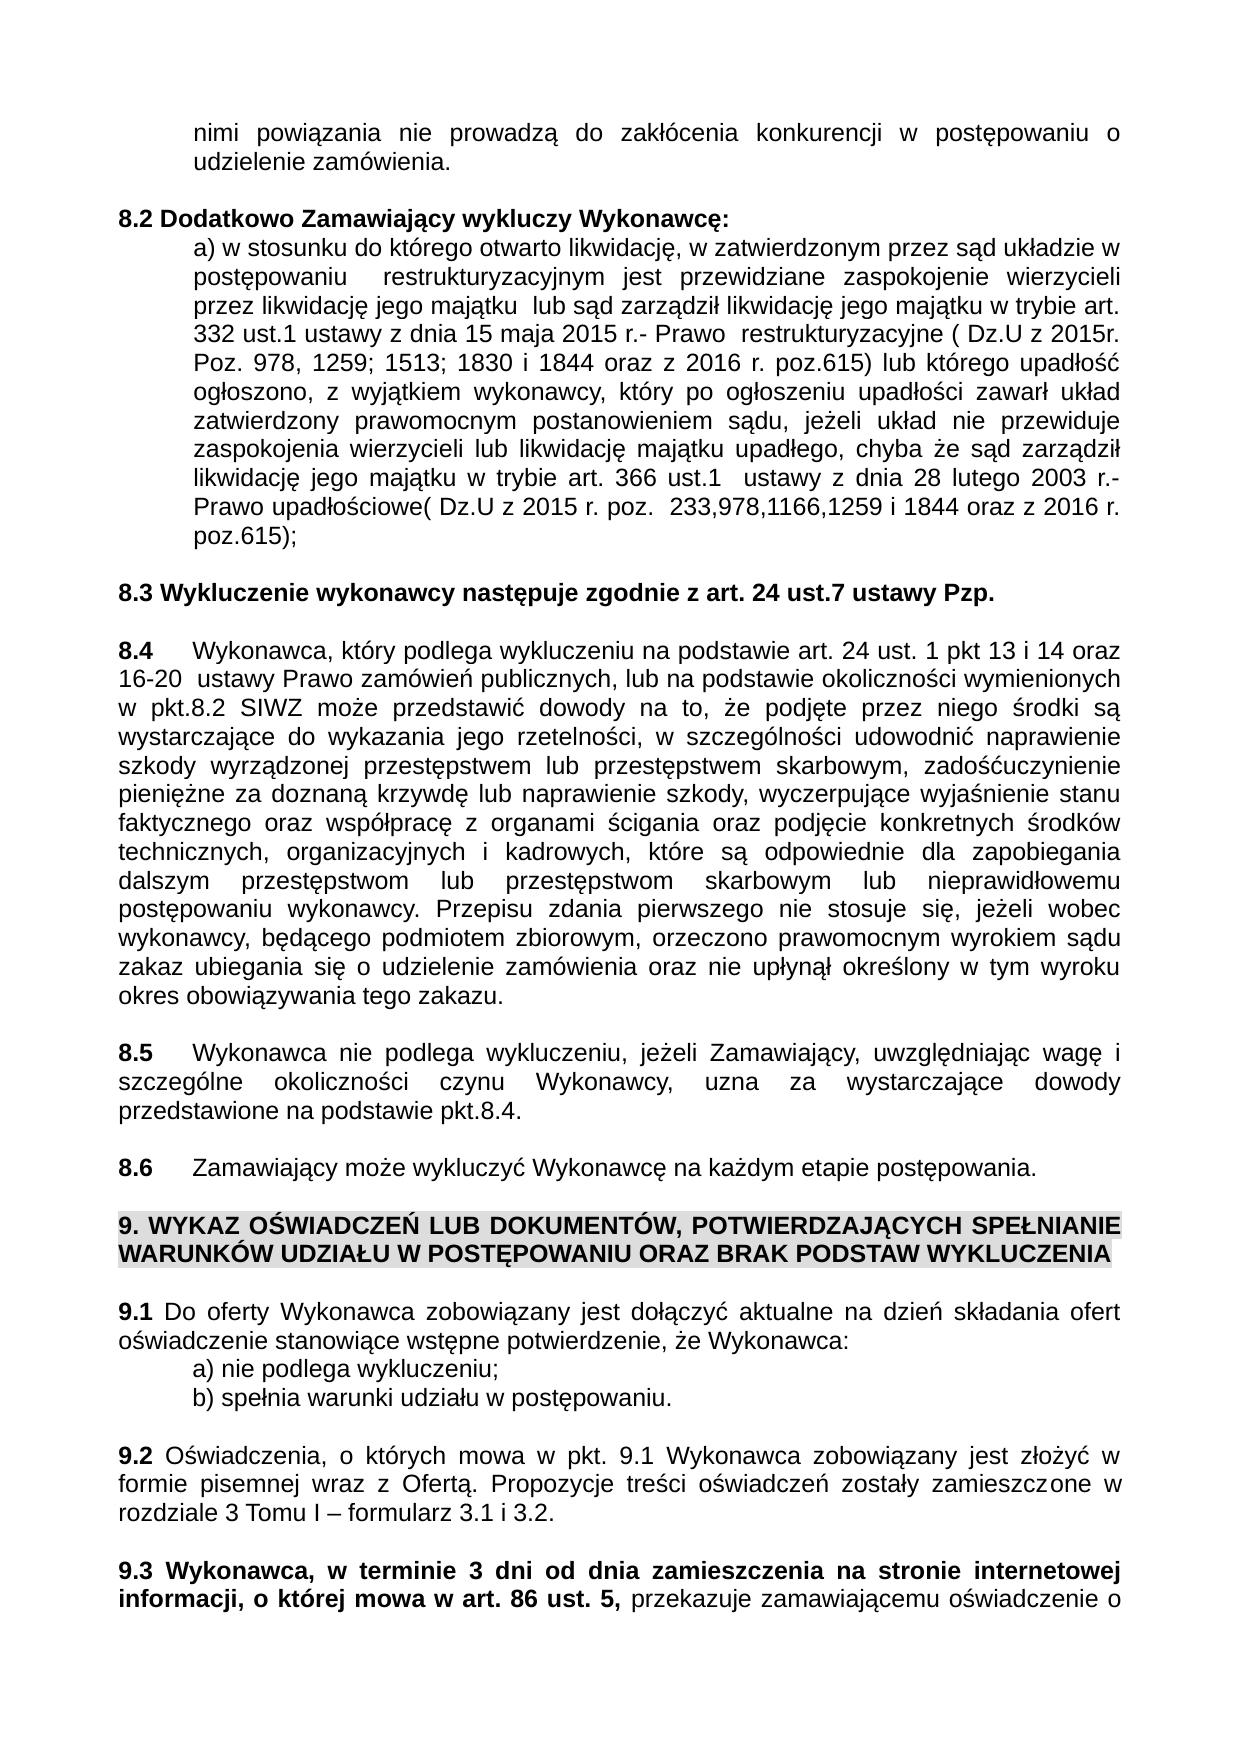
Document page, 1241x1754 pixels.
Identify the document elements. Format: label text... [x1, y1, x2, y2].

list 8.4 Wykonawca, który podlega wykluczeniu na podstawie art. 24 ust. 1 pkt 13 i 14 oraz 16-20 ustawy Prawo zamówień publicznych, lub na podstawie okoliczności wymienionych w pkt.8.2 SIWZ może przedstawić dowody na to, że podjęte przez niego środki są wystarczające do wykazania jego rzetelności, w szczególności udowodnić naprawienie szkody wyrządzonej przestępstwem lub przestępstwem skarbowym, zadośćuczynienie pieniężne za doznaną krzywdę lub naprawienie szkody, wyczerpujące wyjaśnienie stanu faktycznego oraz współpracę z organami ścigania oraz podjęcie konkretnych środków technicznych, organizacyjnych i kadrowych, które są odpowiednie dla zapobiegania dalszym przestępstwom lub przestępstwom skarbowym lub nieprawidłowemu postępowaniu wykonawcy. Przepisu zdania pierwszego nie stosuje się, jeżeli wobec wykonawcy, będącego podmiotem zbiorowym, orzeczono prawomocnym wyrokiem sądu zakaz ubiegania się o udzielenie zamówienia oraz nie upłynął określony w tym wyroku okres obowiązywania tego zakazu. [118, 636, 1122, 1009]
list nimi powiązania nie prowadzą do zakłócenia konkurencji w postępowaniu o udzielenie zamówienia. [156, 118, 1122, 176]
list 8.5 Wykonawca nie podlega wykluczeniu, jeżeli Zamawiający, uwzględniając wagę i szczególne okoliczności czynu Wykonawcy, uzna za wystarczające dowody przedstawione na podstawie pkt.8.4. [118, 1038, 1122, 1124]
text a) nie podlega wykluczeniu; [118, 1354, 1122, 1383]
text 9.2 Oświadczenia, o których mowa w pkt. 9.1 Wykonawca zobowiązany jest złożyć w formie pisemnej wraz z Ofertą. Propozycje treści oświadczeń zostały zamieszczone w rozdziale 3 Tomu I – formularz 3.1 i 3.2. [118, 1441, 1122, 1527]
text b) spełnia warunki udziału w postępowaniu. [118, 1383, 1122, 1412]
text 9. WYKAZ OŚWIADCZEŃ LUB DOKUMENTÓW, POTWIERDZAJĄCYCH SPEŁNIANIE WARUNKÓW UDZIAŁU W POSTĘPOWANIU ORAZ BRAK PODSTAW WYKLUCZENIA [118, 1211, 1122, 1268]
list 8.3 Wykluczenie wykonawcy następuje zgodnie z art. 24 ust.7 ustawy Pzp. [118, 578, 1122, 607]
list 8.2 Dodatkowo Zamawiający wykluczy Wykonawcę: [118, 204, 1122, 233]
list a) w stosunku do którego otwarto likwidację, w zatwierdzonym przez sąd układzie w postępowaniu restrukturyzacyjnym jest przewidziane zaspokojenie wierzycieli przez likwidację jego majątku lub sąd zarządził likwidację jego majątku w trybie art. 332 ust.1 ustawy z dnia 15 maja 2015 r.- Prawo restrukturyzacyjne ( Dz.U z 2015r. Poz. 978, 1259; 1513; 1830 i 1844 oraz z 2016 r. poz.615) lub którego upadłość ogłoszono, z wyjątkiem wykonawcy, który po ogłoszeniu upadłości zawarł układ zatwierdzony prawomocnym postanowieniem sądu, jeżeli układ nie przewiduje zaspokojenia wierzycieli lub likwidację majątku upadłego, chyba że sąd zarządził likwidację jego majątku w trybie art. 366 ust.1 ustawy z dnia 28 lutego 2003 r.- Prawo upadłościowe( Dz.U z 2015 r. poz. 233,978,1166,1259 i 1844 oraz z 2016 r. poz.615); [156, 233, 1122, 549]
list 8.6 Zamawiający może wykluczyć Wykonawcę na każdym etapie postępowania. [118, 1153, 1122, 1182]
text 9.3 Wykonawca, w terminie 3 dni od dnia zamieszczenia na stronie internetowej informacji, o której mowa w art. 86 ust. 5, przekazuje zamawiającemu oświadczenie o [118, 1556, 1122, 1613]
text 9.1 Do oferty Wykonawca zobowiązany jest dołączyć aktualne na dzień składania ofert oświadczenie stanowiące wstępne potwierdzenie, że Wykonawca: [118, 1297, 1122, 1354]
